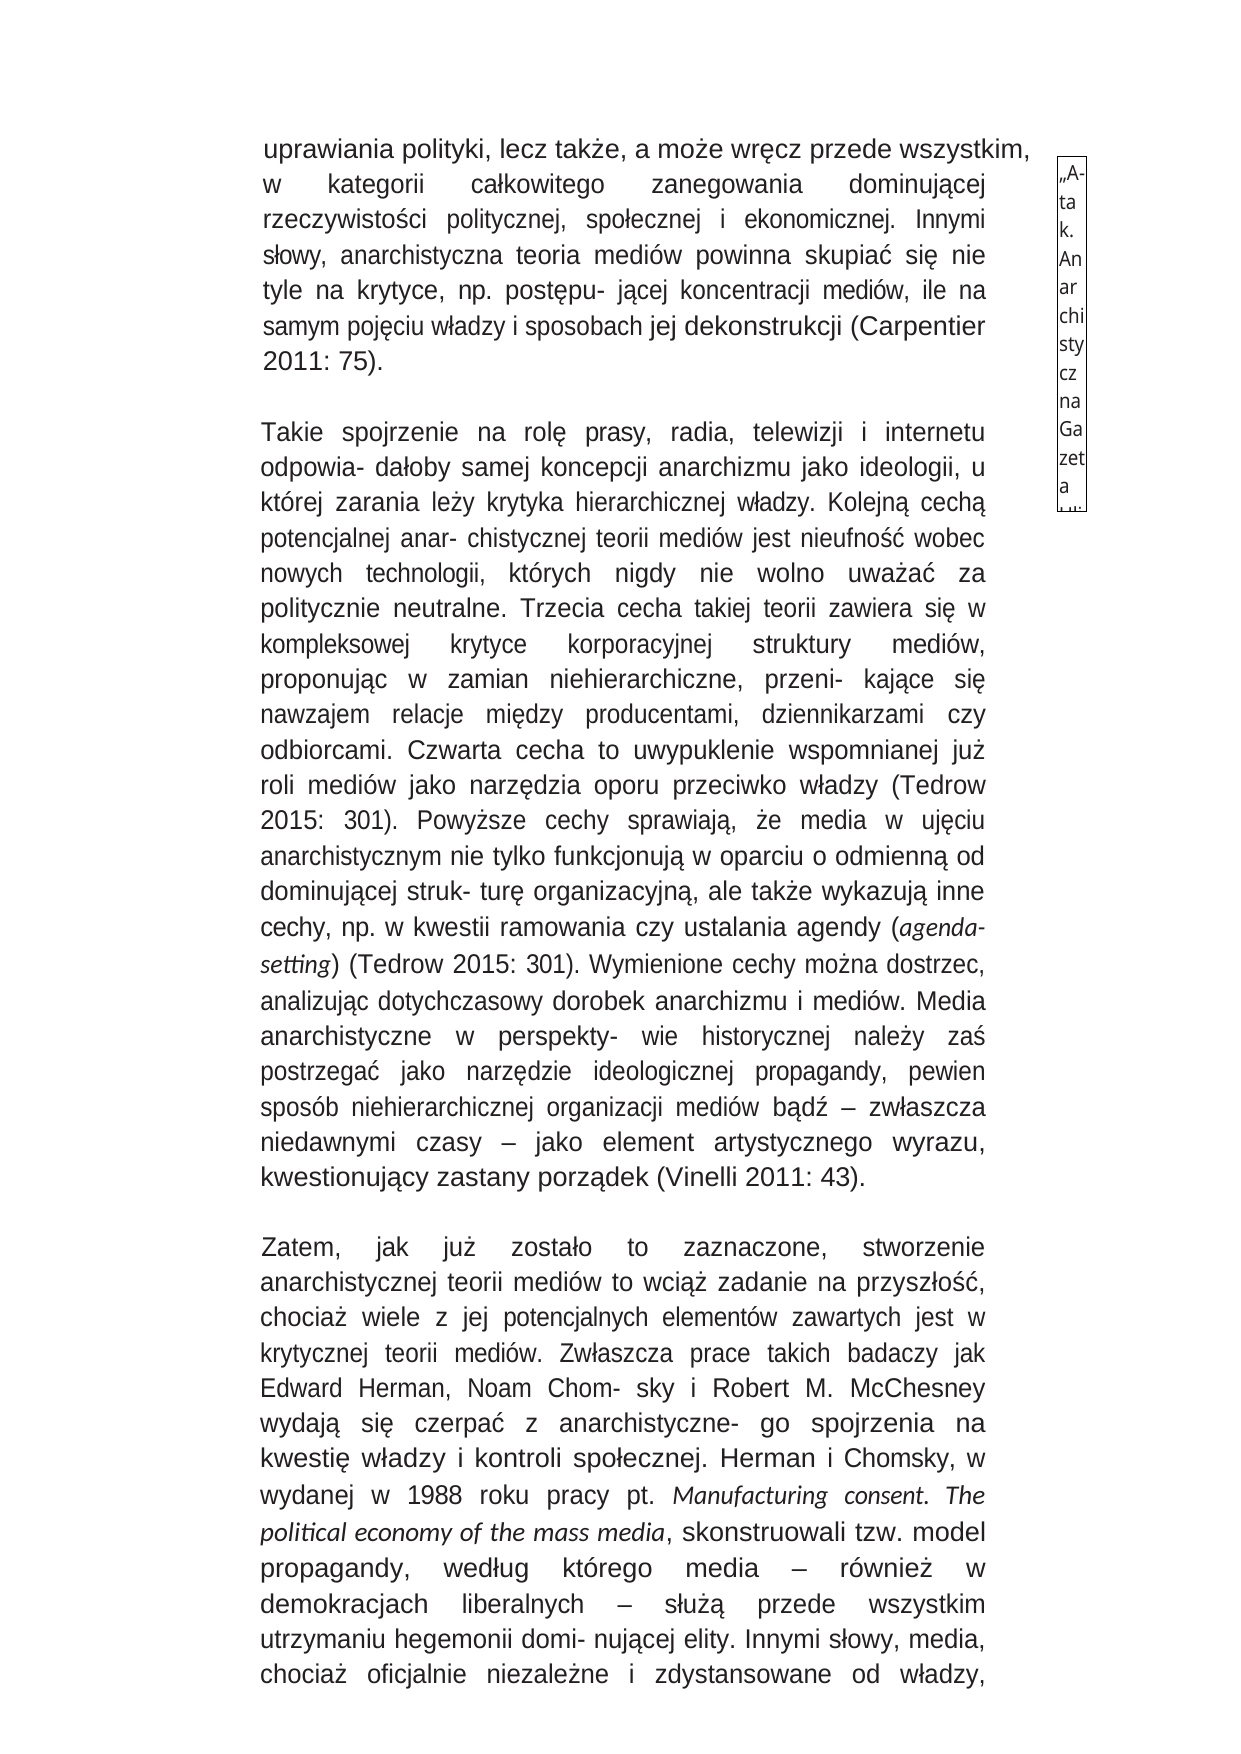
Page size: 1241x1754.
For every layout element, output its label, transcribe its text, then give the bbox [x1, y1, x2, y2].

text w kategorii całkowitego zanegowania dominującej rzeczywistości politycznej, społecznej i ekonomicznej. Innymi słowy, anarchistyczna teoria mediów powinna skupiać się nie tyle na krytyce, np. postępu- jącej koncentracji mediów, ile na samym pojęciu władzy i sposobach jej dekonstrukcji (Carpentier 2011: 75). [263, 168, 986, 376]
text Zatem, jak już zostało to zaznaczone, stworzenie anarchistycznej teorii mediów to wciąż zadanie na przyszłość, chociaż wiele z jej potencjalnych elementów zawartych jest w krytycznej teorii mediów. Zwłaszcza prace takich badaczy jak Edward Herman, Noam Chom- sky i Robert M. McChesney wydają się czerpać z anarchistyczne- go spojrzenia na kwestię władzy i kontroli społecznej. Herman i Chomsky, w wydanej w 1988 roku pracy pt. Manufacturing consent. The political economy of the mass media, skonstruowali tzw. model propagandy, według którego media – również w demokracjach liberalnych – służą przede wszystkim utrzymaniu hegemonii domi- nującej elity. Innymi słowy, media, chociaż oﬁcjalnie niezależne i zdystansowane od władzy, [260, 1231, 986, 1689]
text uprawiania polityki, lecz także, a może wręcz przede wszystkim, [263, 137, 1240, 164]
text Takie spojrzenie na rolę prasy, radia, telewizji i internetu odpowia- dałoby samej koncepcji anarchizmu jako ideologii, u której zarania leży krytyka hierarchicznej władzy. Kolejną cechą potencjalnej anar- chistycznej teorii mediów jest nieufność wobec nowych technologii, których nigdy nie wolno uważać za politycznie neutralne. Trzecia cecha takiej teorii zawiera się w kompleksowej krytyce korporacyjnej struktury mediów, proponując w zamian niehierarchiczne, przeni- kające się nawzajem relacje między producentami, dziennikarzami czy odbiorcami. Czwarta cecha to uwypuklenie wspomnianej już roli mediów jako narzędzia oporu przeciwko władzy (Tedrow 2015: 301). Powyższe cechy sprawiają, że media w ujęciu anarchistycznym nie tylko funkcjonują w oparciu o odmienną od dominującej struk- turę organizacyjną, ale także wykazują inne cechy, np. w kwestii ramowania czy ustalania agendy (agenda-setting) (Tedrow 2015: 301). Wymienione cechy można dostrzec, analizując dotychczasowy dorobek anarchizmu i mediów. Media anarchistyczne w perspekty- wie historycznej należy zaś postrzegać jako narzędzie ideologicznej propagandy, pewien sposób niehierarchicznej organizacji mediów bądź – zwłaszcza niedawnymi czasy – jako element artystycznego wyrazu, kwestionujący zastany porządek (Vinelli 2011: 43). [260, 416, 986, 1193]
text „A-tak. Anarchistyczna Gazeta Uliczna”… [1059, 158, 1086, 511]
